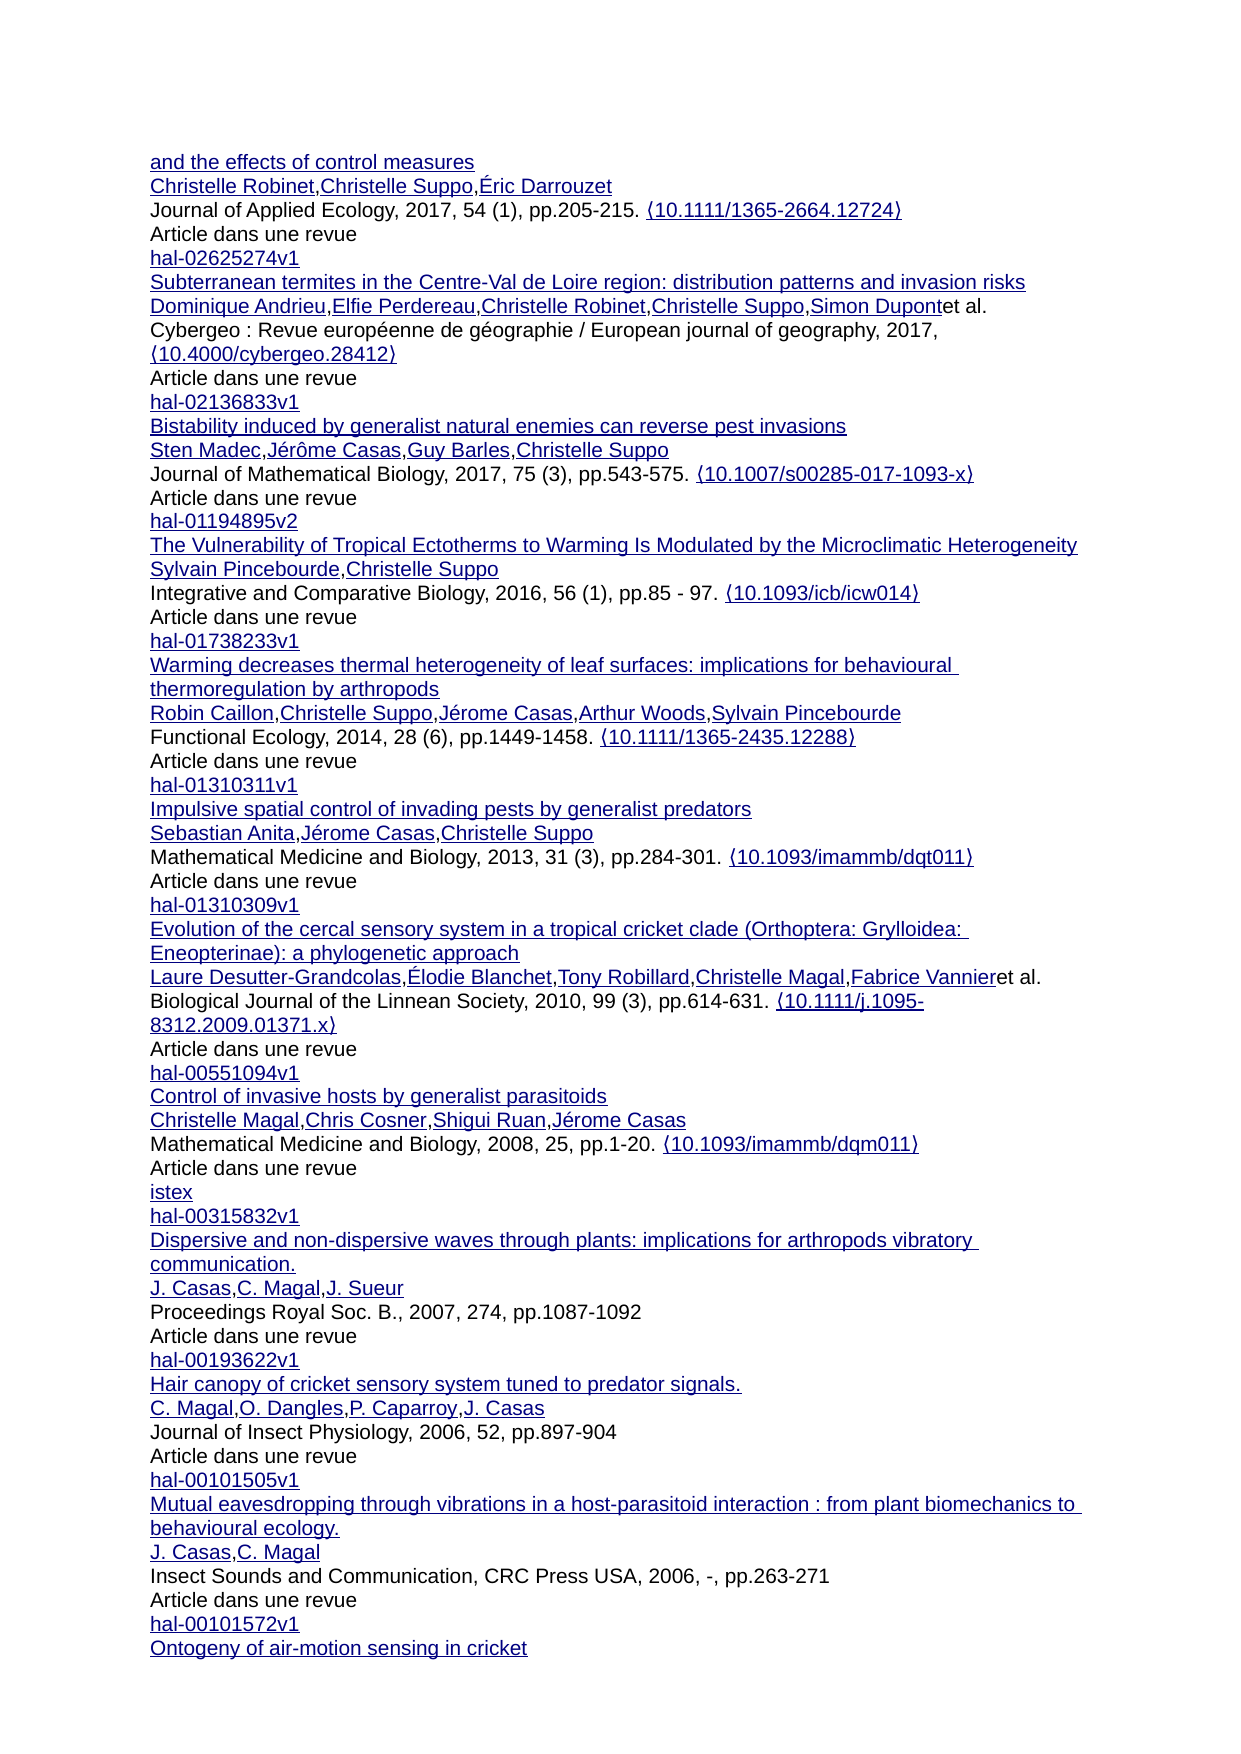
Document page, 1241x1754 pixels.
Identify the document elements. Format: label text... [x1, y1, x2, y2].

table_cell Ontogeny of air-motion sensing in cricket [150, 1635, 1090, 1659]
table_cell Mutual eavesdropping through vibrations in a host-parasitoid interaction : from plant biomechanics to behavioural ecology. J. Casas,C. Magal Insect Sounds and Communication, CRC Press USA, 2006, -, pp.263-271 Article dans une revue hal-00101572v1 [150, 1492, 1090, 1635]
table_cell Impulsive spatial control of invading pests by generalist predators Sebastian Anita,Jérome Casas,Christelle Suppo Mathematical Medicine and Biology, 2013, 31 (3), pp.284-301. ⟨10.1093/imammb/dqt011⟩ Article dans une revue hal-01310309v1 [150, 797, 1090, 917]
table_cell Evolution of the cercal sensory system in a tropical cricket clade (Orthoptera: Grylloidea: Eneopterinae): a phylogenetic approach Laure Desutter-Grandcolas,Élodie Blanchet,Tony Robillard,Christelle Magal,Fabrice Vannieret al. Biological Journal of the Linnean Society, 2010, 99 (3), pp.614-631. ⟨10.1111/j.1095-8312.2009.01371.x⟩ Article dans une revue hal-00551094v1 [150, 917, 1090, 1084]
table_cell Dispersive and non-dispersive waves through plants: implications for arthropods vibratory communication. J. Casas,C. Magal,J. Sueur Proceedings Royal Soc. B., 2007, 274, pp.1087-1092 Article dans une revue hal-00193622v1 [150, 1228, 1090, 1372]
table_cell Warming decreases thermal heterogeneity of leaf surfaces: implications for behavioural thermoregulation by arthropods Robin Caillon,Christelle Suppo,Jérome Casas,Arthur Woods,Sylvain Pincebourde Functional Ecology, 2014, 28 (6), pp.1449-1458. ⟨10.1111/1365-2435.12288⟩ Article dans une revue hal-01310311v1 [150, 653, 1090, 797]
table_cell and the effects of control measures Christelle Robinet,Christelle Suppo,Éric Darrouzet Journal of Applied Ecology, 2017, 54 (1), pp.205-215. ⟨10.1111/1365-2664.12724⟩ Article dans une revue hal-02625274v1 [150, 150, 1090, 270]
table_cell Control of invasive hosts by generalist parasitoids Christelle Magal,Chris Cosner,Shigui Ruan,Jérome Casas Mathematical Medicine and Biology, 2008, 25, pp.1-20. ⟨10.1093/imammb/dqm011⟩ Article dans une revue istex hal-00315832v1 [150, 1084, 1090, 1228]
table_cell The Vulnerability of Tropical Ectotherms to Warming Is Modulated by the Microclimatic Heterogeneity Sylvain Pincebourde,Christelle Suppo Integrative and Comparative Biology, 2016, 56 (1), pp.85 - 97. ⟨10.1093/icb/icw014⟩ Article dans une revue hal-01738233v1 [150, 533, 1090, 653]
table_cell Subterranean termites in the Centre-Val de Loire region: distribution patterns and invasion risks Dominique Andrieu,Elfie Perdereau,Christelle Robinet,Christelle Suppo,Simon Dupontet al. Cybergeo : Revue européenne de géographie / European journal of geography, 2017, ⟨10.4000/cybergeo.28412⟩ Article dans une revue hal-02136833v1 [150, 270, 1090, 413]
table_cell Bistability induced by generalist natural enemies can reverse pest invasions Sten Madec,Jérôme Casas,Guy Barles,Christelle Suppo Journal of Mathematical Biology, 2017, 75 (3), pp.543-575. ⟨10.1007/s00285-017-1093-x⟩ Article dans une revue hal-01194895v2 [150, 414, 1090, 533]
table_cell Hair canopy of cricket sensory system tuned to predator signals. C. Magal,O. Dangles,P. Caparroy,J. Casas Journal of Insect Physiology, 2006, 52, pp.897-904 Article dans une revue hal-00101505v1 [150, 1372, 1090, 1492]
